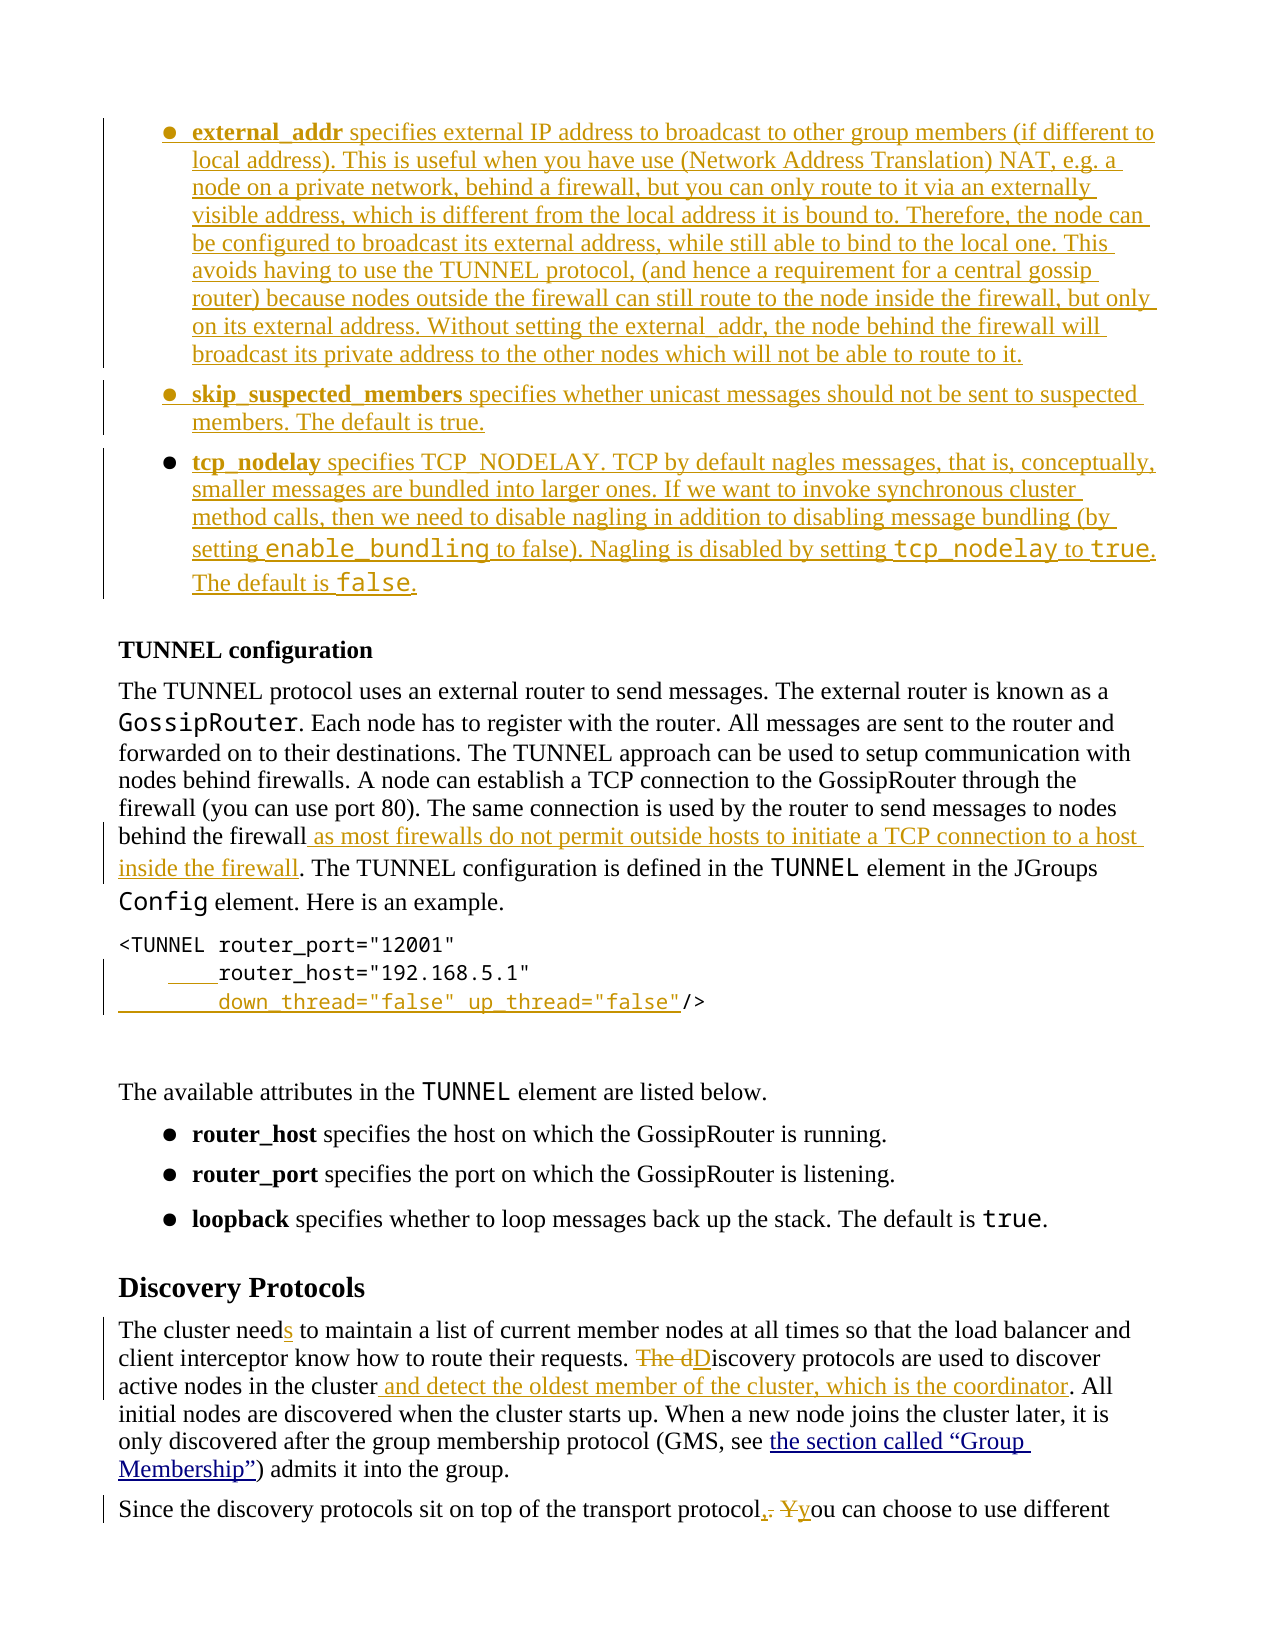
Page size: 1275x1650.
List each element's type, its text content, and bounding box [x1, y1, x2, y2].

text router_host="192.168.5.1" [118, 958, 1157, 987]
text down_thread="false" up_thread="false"/> [118, 987, 1157, 1015]
text Since the discovery protocols sit on top of the transport protocol, you can choose to use different discovery protocols based on your transport protocol. These are also configured as sub-elements in the JGroups MBean Config element. [118, 1495, 1157, 1523]
subtitle TUNNEL configuration [118, 637, 1157, 664]
list router_host specifies the host on which the GossipRouter is running. [162, 1120, 1157, 1148]
list loopback specifies whether to loop messages back up the stack. The default is true. [162, 1200, 1157, 1234]
text The available attributes in the TUNNEL element are listed below. [118, 1073, 1157, 1107]
text The cluster needs to maintain a list of current member nodes at all times so that the load balancer and client interceptor know how to route their requests. Discovery protocols are used to discover active nodes in the cluster and detect the oldest member of the cluster, which is the coordinator. All initial nodes are discovered when the cluster starts up. When a new node joins the cluster later, it is only discovered after the group membership protocol (GMS, see the section called “Group Membership”) admits it into the group. [118, 1317, 1157, 1483]
list external_addr specifies external IP address to broadcast to other group members (if different to local address). This is useful when you have use (Network Address Translation) NAT, e.g. a node on a private network, behind a firewall, but you can only route to it via an externally visible address, which is different from the local address it is bound to. Therefore, the node can be configured to broadcast its external address, while still able to bind to the local one. This avoids having to use the TUNNEL protocol, (and hence a requirement for a central gossip router) because nodes outside the firewall can still route to the node inside the firewall, but only on its external address. Without setting the external_addr, the node behind the firewall will broadcast its private address to the other nodes which will not be able to route to it. [162, 118, 1157, 367]
list skip_suspected_members specifies whether unicast messages should not be sent to suspected members. The default is true. [162, 380, 1157, 435]
subtitle Discovery Protocols [118, 1272, 1157, 1304]
list router_port specifies the port on which the GossipRouter is listening. [162, 1160, 1157, 1188]
list tcp_nodelay specifies TCP_NODELAY. TCP by default nagles messages, that is, conceptually, smaller messages are bundled into larger ones. If we want to invoke synchronous cluster method calls, then we need to disable nagling in addition to disabling message bundling (by setting enable_bundling to false). Nagling is disabled by setting tcp_nodelay to true. The default is false. [162, 448, 1157, 599]
text <TUNNEL router_port="12001" [118, 930, 1157, 958]
text The TUNNEL protocol uses an external router to send messages. The external router is known as a GossipRouter. Each node has to register with the router. All messages are sent to the router and forwarded on to their destinations. The TUNNEL approach can be used to setup communication with nodes behind firewalls. A node can establish a TCP connection to the GossipRouter through the firewall (you can use port 80). The same connection is used by the router to send messages to nodes behind the firewall as most firewalls do not permit outside hosts to initiate a TCP connection to a host inside the firewall. The TUNNEL configuration is defined in the TUNNEL element in the JGroups Config element. Here is an example. [118, 677, 1157, 918]
